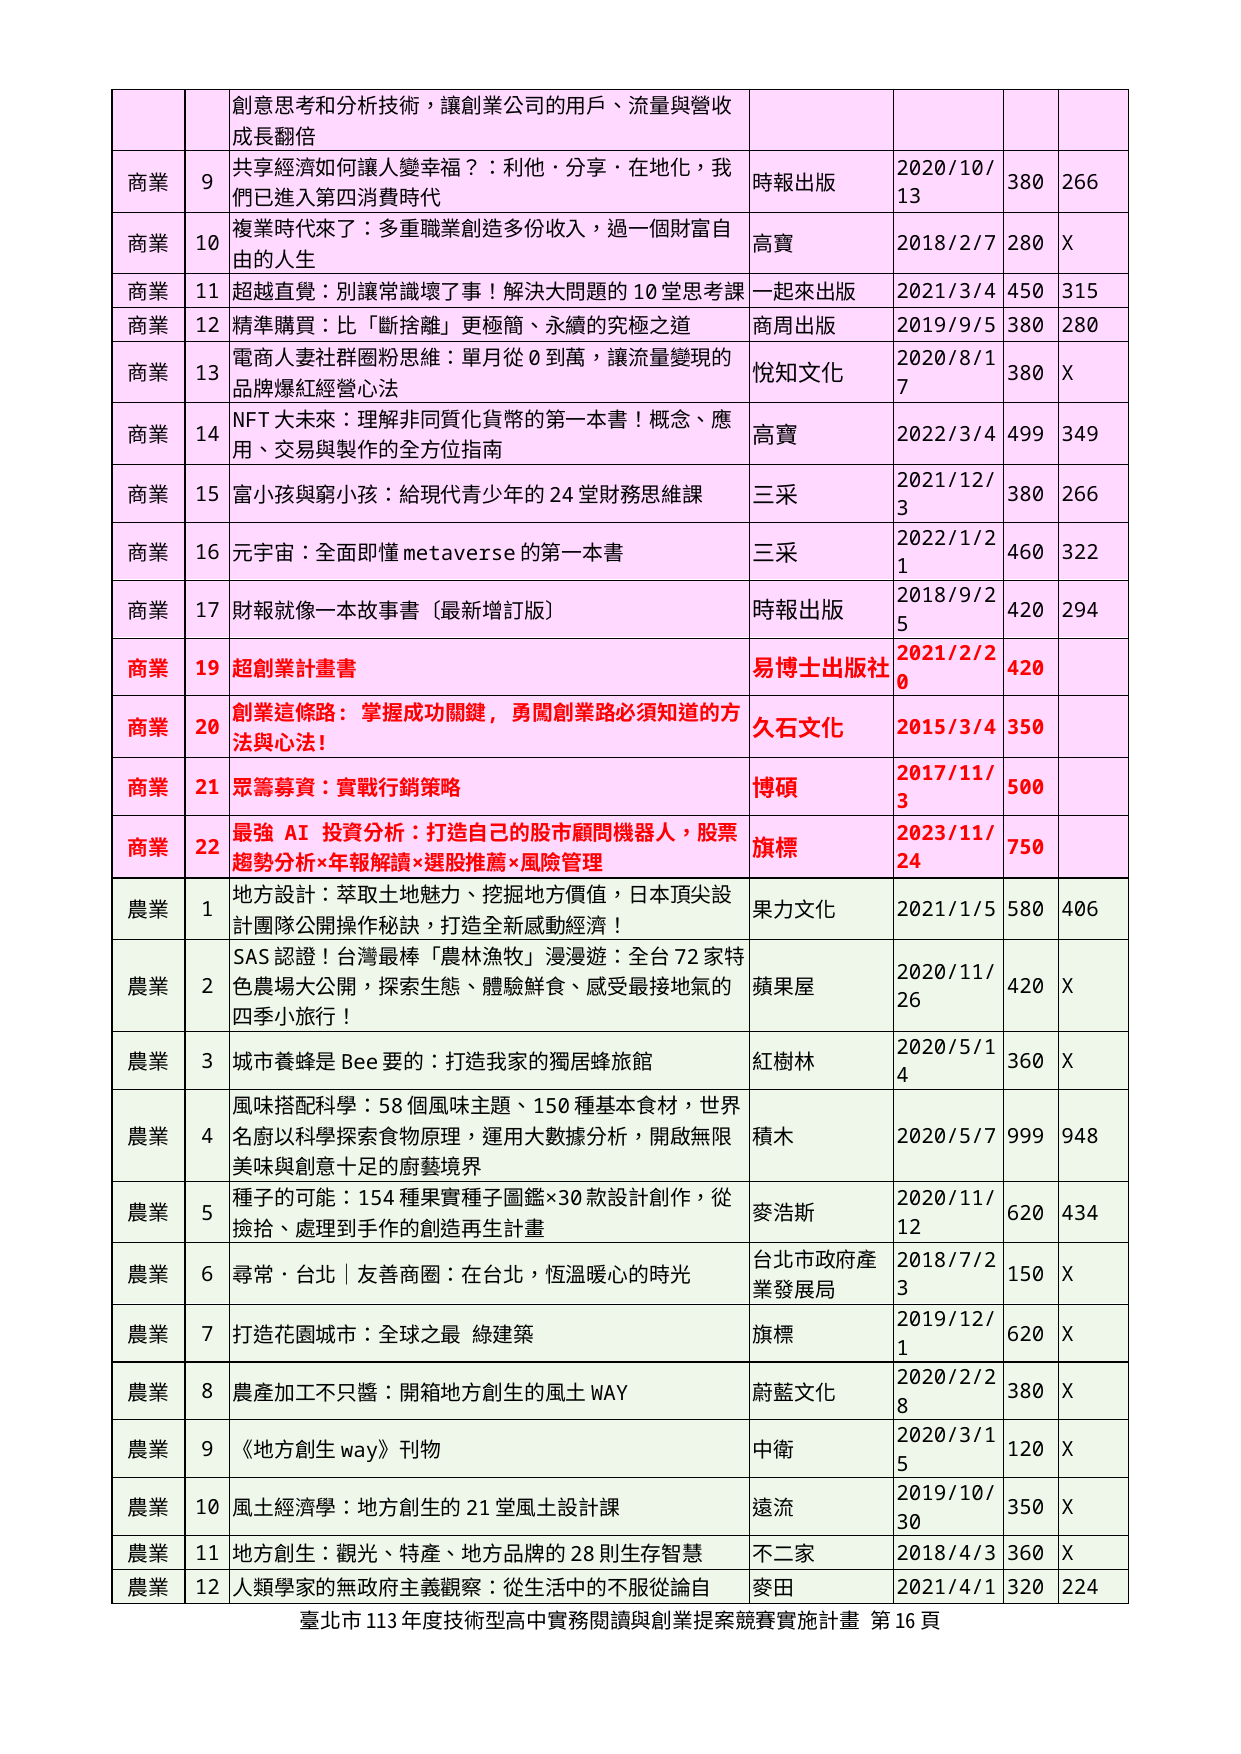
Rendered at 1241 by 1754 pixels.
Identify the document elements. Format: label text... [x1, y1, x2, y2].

table_cell 商業 [113, 758, 184, 815]
table_cell 380 [1004, 465, 1058, 522]
table_cell 農業 [113, 940, 184, 1031]
table_cell 266 [1059, 151, 1128, 212]
table_cell [894, 90, 1003, 150]
table_cell 地方設計：萃取土地魅力、挖掘地方價值，日本頂尖設計團隊公開操作秘訣，打造全新感動經濟！ [230, 879, 749, 939]
table_cell 創業這條路: 掌握成功關鍵, 勇闖創業路必須知道的方法與心法! [230, 696, 749, 757]
table_cell 2019/10/30 [894, 1478, 1003, 1535]
table_cell 元宇宙：全面即懂metaverse的第一本書 [230, 523, 749, 579]
table_cell 精準購買：比「斷捨離」更極簡、永續的究極之道 [230, 308, 749, 341]
table_cell 種子的可能：154種果實種子圖鑑×30款設計創作，從撿拾、處理到手作的創造再生計畫 [230, 1182, 749, 1242]
table_cell X [1059, 1243, 1128, 1303]
table_cell 農業 [113, 1090, 184, 1181]
table_cell 高寶 [750, 403, 893, 464]
table_cell [1059, 90, 1128, 150]
table_cell 12 [186, 308, 229, 341]
table_cell 14 [186, 403, 229, 464]
table_cell 6 [186, 1243, 229, 1303]
table_cell 22 [186, 816, 229, 877]
table_cell 旗標 [750, 1305, 893, 1361]
table_cell 旗標 [750, 816, 893, 877]
table_cell 2017/11/3 [894, 758, 1003, 815]
table_cell 2018/9/25 [894, 581, 1003, 637]
table_cell [113, 90, 184, 150]
table_cell 294 [1059, 581, 1128, 637]
table_cell 農業 [113, 879, 184, 939]
table_cell 420 [1004, 639, 1058, 695]
table_cell 2021/12/3 [894, 465, 1003, 522]
table_cell 580 [1004, 879, 1058, 939]
table_cell 4 [186, 1090, 229, 1181]
table_cell 360 [1004, 1536, 1058, 1569]
table_cell 台北市政府產業發展局 [750, 1243, 893, 1303]
table_cell 農業 [113, 1182, 184, 1242]
table_cell 一起來出版 [750, 274, 893, 307]
table_cell 499 [1004, 403, 1058, 464]
table_cell [1059, 696, 1128, 757]
table_cell 複業時代來了：多重職業創造多份收入，過一個財富自由的人生 [230, 213, 749, 273]
table_cell 商業 [113, 308, 184, 341]
table_cell 7 [186, 1305, 229, 1361]
table_cell 麥浩斯 [750, 1182, 893, 1242]
table_cell 尋常．台北｜友善商圈：在台北，恆溫暖心的時光 [230, 1243, 749, 1303]
table_cell 博碩 [750, 758, 893, 815]
table_cell 150 [1004, 1243, 1058, 1303]
table_cell 商業 [113, 342, 184, 402]
table_cell NFT大未來：理解非同質化貨幣的第一本書！概念、應用、交易與製作的全方位指南 [230, 403, 749, 464]
table_cell 2020/5/14 [894, 1032, 1003, 1089]
table_cell 高寶 [750, 213, 893, 273]
table_cell 《地方創生way》刊物 [230, 1420, 749, 1477]
table_cell 2023/11/24 [894, 816, 1003, 877]
table_cell 380 [1004, 342, 1058, 402]
table_cell 434 [1059, 1182, 1128, 1242]
table_cell 風味搭配科學：58個風味主題、150種基本食材，世界名廚以科學探索食物原理，運用大數據分析，開啟無限美味與創意十足的廚藝境界 [230, 1090, 749, 1181]
table_cell 2019/12/1 [894, 1305, 1003, 1361]
table_cell 紅樹林 [750, 1032, 893, 1089]
table_cell 420 [1004, 581, 1058, 637]
table_cell [1059, 639, 1128, 695]
table_cell 2018/4/3 [894, 1536, 1003, 1569]
table_cell 224 [1059, 1570, 1128, 1603]
table_cell 眾籌募資：實戰行銷策略 [230, 758, 749, 815]
table_cell 富小孩與窮小孩：給現代青少年的24堂財務思維課 [230, 465, 749, 522]
table_cell 地方創生：觀光、特產、地方品牌的28則生存智慧 [230, 1536, 749, 1569]
table_cell 380 [1004, 1363, 1058, 1419]
table_cell 500 [1004, 758, 1058, 815]
table_cell 2015/3/4 [894, 696, 1003, 757]
table_cell 時報出版 [750, 581, 893, 637]
table_cell 麥田 [750, 1570, 893, 1603]
table_cell 農產加工不只醬：開箱地方創生的風土WAY [230, 1363, 749, 1419]
table_cell 2 [186, 940, 229, 1031]
table_cell 2021/2/20 [894, 639, 1003, 695]
table_cell 360 [1004, 1032, 1058, 1089]
table_cell 2022/1/21 [894, 523, 1003, 579]
table_cell 2021/3/4 [894, 274, 1003, 307]
table_cell 三采 [750, 523, 893, 579]
table_cell 450 [1004, 274, 1058, 307]
table_cell 電商人妻社群圈粉思維：單月從0到萬，讓流量變現的品牌爆紅經營心法 [230, 342, 749, 402]
table_cell 380 [1004, 308, 1058, 341]
table_cell 商業 [113, 523, 184, 579]
table_cell 不二家 [750, 1536, 893, 1569]
table_cell 11 [186, 1536, 229, 1569]
table_cell 2020/5/7 [894, 1090, 1003, 1181]
table_cell 9 [186, 151, 229, 212]
table_cell 超越直覺：別讓常識壞了事！解決大問題的10堂思考課 [230, 274, 749, 307]
table_cell 人類學家的無政府主義觀察：從生活中的不服從論自 [230, 1570, 749, 1603]
table_cell 280 [1059, 308, 1128, 341]
table_cell 380 [1004, 151, 1058, 212]
table_cell 8 [186, 1363, 229, 1419]
table_cell 10 [186, 213, 229, 273]
table_cell 最強 AI 投資分析：打造自己的股市顧問機器人，股票趨勢分析×年報解讀×選股推薦×風險管理 [230, 816, 749, 877]
table_cell 商業 [113, 403, 184, 464]
table_cell [1059, 816, 1128, 877]
table_cell 280 [1004, 213, 1058, 273]
table_cell 商業 [113, 696, 184, 757]
table_cell 遠流 [750, 1478, 893, 1535]
table_cell 久石文化 [750, 696, 893, 757]
table_cell 620 [1004, 1305, 1058, 1361]
table_cell 中衛 [750, 1420, 893, 1477]
table_cell 商業 [113, 465, 184, 522]
table_cell 948 [1059, 1090, 1128, 1181]
table_cell X [1059, 1363, 1128, 1419]
table_cell 超創業計畫書 [230, 639, 749, 695]
table_cell 406 [1059, 879, 1128, 939]
table_cell [186, 90, 229, 150]
table_cell 商周出版 [750, 308, 893, 341]
table_cell 商業 [113, 213, 184, 273]
table_cell 16 [186, 523, 229, 579]
table_cell 2018/7/23 [894, 1243, 1003, 1303]
table_cell 13 [186, 342, 229, 402]
table_cell 農業 [113, 1570, 184, 1603]
table_cell 10 [186, 1478, 229, 1535]
table_cell 農業 [113, 1363, 184, 1419]
table_cell 999 [1004, 1090, 1058, 1181]
table_cell 積木 [750, 1090, 893, 1181]
table_cell X [1059, 940, 1128, 1031]
table_cell 12 [186, 1570, 229, 1603]
table_cell 2020/3/15 [894, 1420, 1003, 1477]
table_cell SAS認證！台灣最棒「農林漁牧」漫漫遊：全台72家特色農場大公開，探索生態、體驗鮮食、感受最接地氣的四季小旅行！ [230, 940, 749, 1031]
table_cell 農業 [113, 1478, 184, 1535]
table_cell 農業 [113, 1032, 184, 1089]
table_cell 15 [186, 465, 229, 522]
table_cell X [1059, 342, 1128, 402]
table_cell 266 [1059, 465, 1128, 522]
table_cell 財報就像一本故事書〔最新增訂版〕 [230, 581, 749, 637]
table_cell 農業 [113, 1305, 184, 1361]
table_cell 農業 [113, 1420, 184, 1477]
table_cell 城市養蜂是Bee要的：打造我家的獨居蜂旅館 [230, 1032, 749, 1089]
table_cell 349 [1059, 403, 1128, 464]
table_cell 商業 [113, 639, 184, 695]
table_cell 9 [186, 1420, 229, 1477]
table_cell X [1059, 1420, 1128, 1477]
table_cell 2020/10/13 [894, 151, 1003, 212]
table_cell 460 [1004, 523, 1058, 579]
table_cell 蔚藍文化 [750, 1363, 893, 1419]
table_cell 悅知文化 [750, 342, 893, 402]
table_cell X [1059, 1478, 1128, 1535]
table_cell 5 [186, 1182, 229, 1242]
table_cell 商業 [113, 151, 184, 212]
table_cell X [1059, 213, 1128, 273]
table_cell [1059, 758, 1128, 815]
table_cell 三采 [750, 465, 893, 522]
table_cell 2020/8/17 [894, 342, 1003, 402]
table_cell 商業 [113, 274, 184, 307]
table_cell 750 [1004, 816, 1058, 877]
table_cell 易博士出版社 [750, 639, 893, 695]
table_cell 2018/2/7 [894, 213, 1003, 273]
table_cell 11 [186, 274, 229, 307]
table_cell X [1059, 1305, 1128, 1361]
table_cell 風土經濟學：地方創生的21堂風土設計課 [230, 1478, 749, 1535]
table_cell 2020/11/12 [894, 1182, 1003, 1242]
table_cell 620 [1004, 1182, 1058, 1242]
table_cell [1004, 90, 1058, 150]
table_cell 共享經濟如何讓人變幸福？：利他．分享．在地化，我們已進入第四消費時代 [230, 151, 749, 212]
table_cell 320 [1004, 1570, 1058, 1603]
table_cell 19 [186, 639, 229, 695]
table_cell 120 [1004, 1420, 1058, 1477]
table_cell 322 [1059, 523, 1128, 579]
table_cell 21 [186, 758, 229, 815]
table_cell 2020/2/28 [894, 1363, 1003, 1419]
table_cell 時報出版 [750, 151, 893, 212]
table_cell 2021/1/5 [894, 879, 1003, 939]
table_cell 商業 [113, 816, 184, 877]
table_cell 農業 [113, 1243, 184, 1303]
table_cell X [1059, 1536, 1128, 1569]
table_cell 1 [186, 879, 229, 939]
table_cell 350 [1004, 696, 1058, 757]
table_cell [750, 90, 893, 150]
table_cell 創意思考和分析技術，讓創業公司的用戶、流量與營收成長翻倍 [230, 90, 749, 150]
table_cell 2020/11/26 [894, 940, 1003, 1031]
table_cell 2019/9/5 [894, 308, 1003, 341]
table_cell 420 [1004, 940, 1058, 1031]
table_cell 20 [186, 696, 229, 757]
table_cell 350 [1004, 1478, 1058, 1535]
table_cell 315 [1059, 274, 1128, 307]
table_cell X [1059, 1032, 1128, 1089]
table_cell 2022/3/4 [894, 403, 1003, 464]
table_cell 17 [186, 581, 229, 637]
table_cell 果力文化 [750, 879, 893, 939]
table_cell 3 [186, 1032, 229, 1089]
table_cell 蘋果屋 [750, 940, 893, 1031]
table_cell 打造花園城市：全球之最 綠建築 [230, 1305, 749, 1361]
table_cell 農業 [113, 1536, 184, 1569]
table_cell 商業 [113, 581, 184, 637]
table_cell 2021/4/1 [894, 1570, 1003, 1603]
